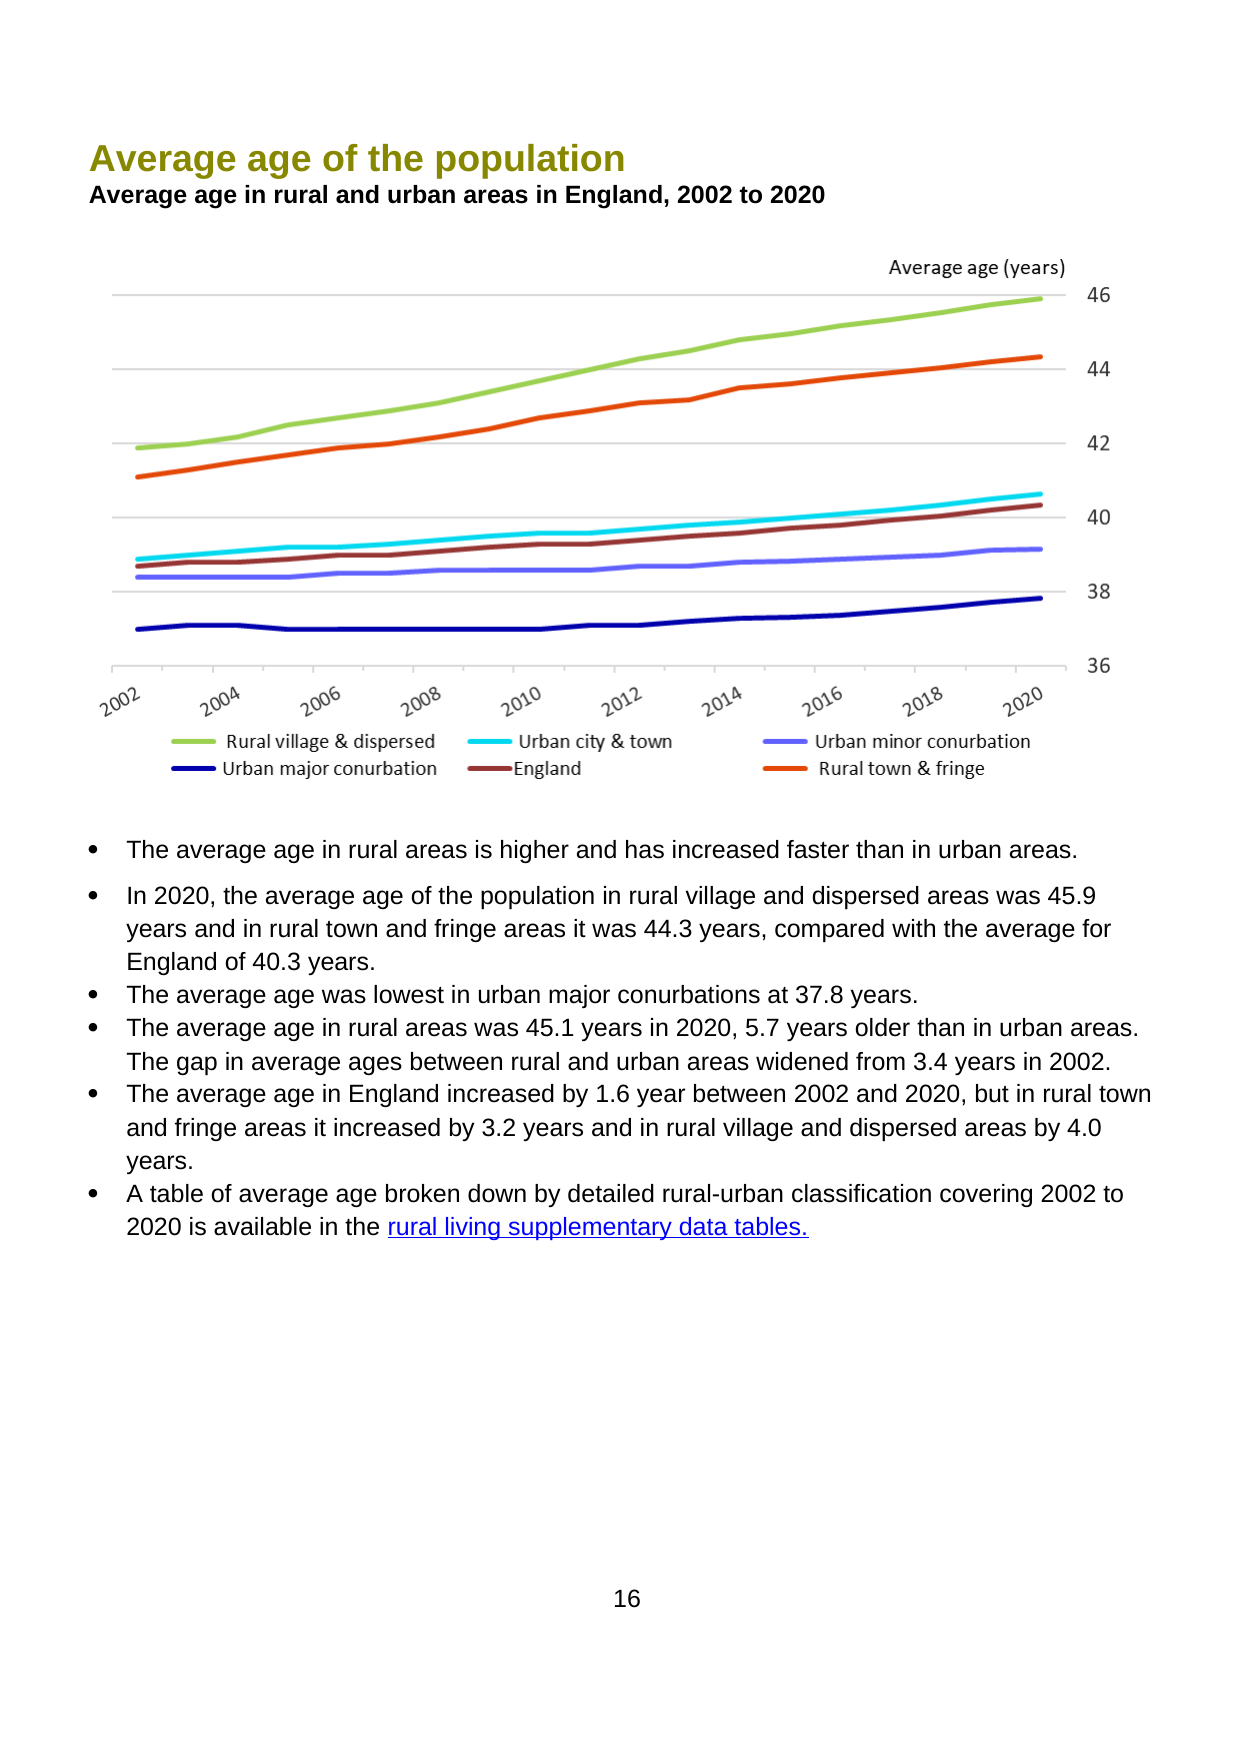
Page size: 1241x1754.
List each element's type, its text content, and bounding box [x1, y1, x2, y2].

list The average age in England increased by 1.6 year between 2002 and 2020, but in rural town and fringe areas it increased by 3.2 years and in rural village and dispersed areas by 4.0 years. [88, 1079, 1165, 1174]
list The average age in rural areas was 45.1 years in 2020, 5.7 years older than in urban areas. The gap in average ages between rural and urban areas widened from 3.4 years in 2002. [88, 1013, 1165, 1075]
list The average age was lowest in urban major conurbations at 37.8 years. [88, 980, 1165, 1009]
text Average age in rural and urban areas in England, 2002 to 2020 [88, 179, 1165, 208]
list A table of average age broken down by detailed rural-urban classification covering 2002 to 2020 is available in the rural living supplementary data tables. [88, 1179, 1165, 1241]
list In 2020, the average age of the population in rural village and dispersed areas was 45.9 years and in rural town and fringe areas it was 44.3 years, compared with the average for England of 40.3 years. [88, 881, 1165, 976]
list The average age in rural areas is higher and has increased faster than in urban areas. [88, 835, 1165, 864]
subtitle Average age of the population [88, 136, 1165, 179]
